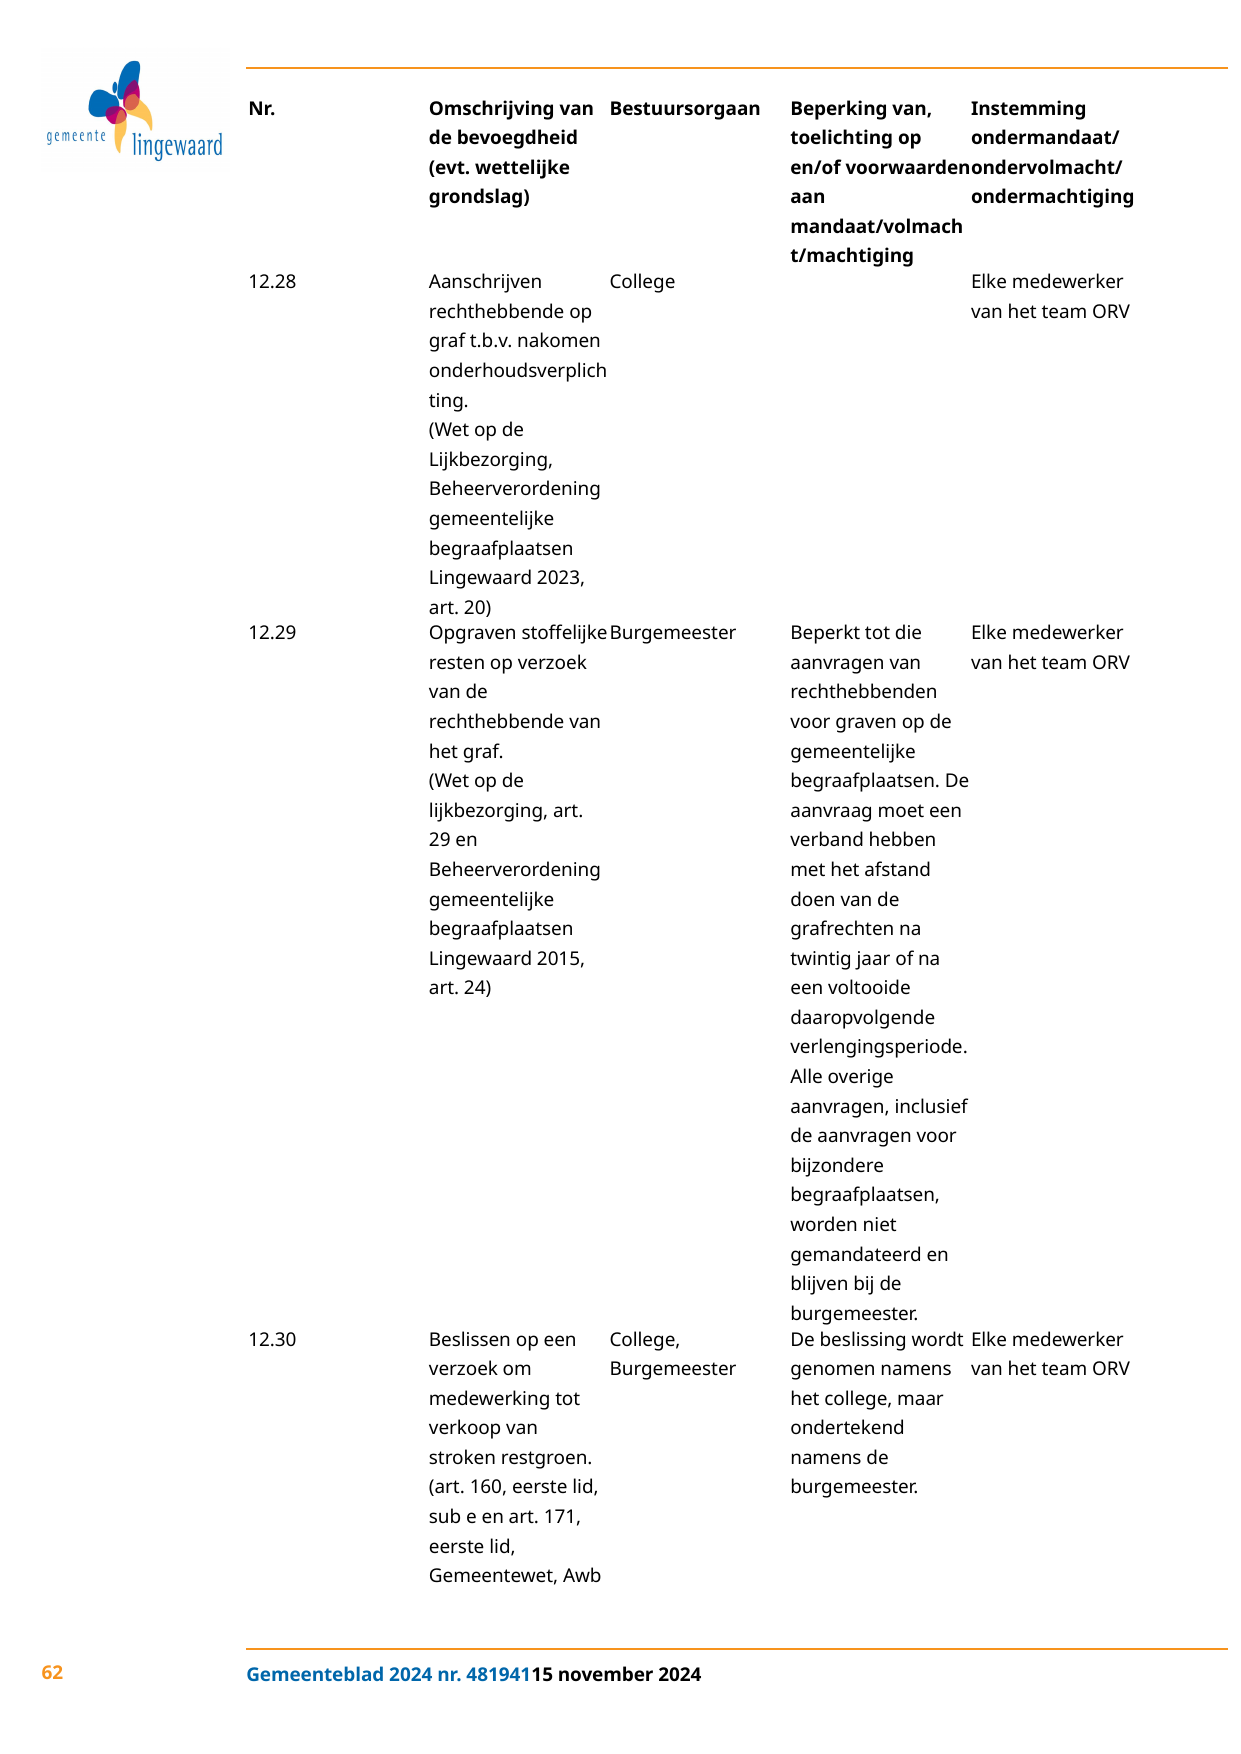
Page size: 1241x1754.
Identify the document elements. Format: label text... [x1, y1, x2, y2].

table_cell 12.30 [248, 1326, 429, 1588]
table_cell College [609, 269, 790, 619]
table_cell Opgraven stoffelijke resten op verzoek van de rechthebbende van het graf. (Wet op de lijkbezorging, art. 29 en Beheerverordening gemeentelijke begraafplaatsen Lingewaard 2015, art. 24) [429, 620, 609, 1326]
table_cell Elke medewerker van het team ORV [971, 1326, 1152, 1588]
table_header Beperking van, toelichting op en/of voorwaarden aan mandaat/volmacht/machtiging [790, 95, 971, 268]
picture [41, 47, 231, 172]
table_header Omschrijving van de bevoegdheid (evt. wettelijke grondslag) [429, 95, 609, 268]
table_cell Burgemeester [609, 620, 790, 1326]
table_header Nr. [248, 95, 429, 268]
table_cell Beperkt tot die aanvragen van rechthebbenden voor graven op de gemeentelijke begraafplaatsen. De aanvraag moet een verband hebben met het afstand doen van de grafrechten na twintig jaar of na een voltooide daaropvolgende verlengingsperiode. Alle overige aanvragen, inclusief de aanvragen voor bijzondere begraafplaatsen, worden niet gemandateerd en blijven bij de burgemeester. [790, 620, 971, 1326]
table_cell Elke medewerker van het team ORV [971, 620, 1152, 1326]
table_cell Aanschrijven rechthebbende op graf t.b.v. nakomen onderhoudsverplichting. (Wet op de Lijkbezorging, Beheerverordening gemeentelijke begraafplaatsen Lingewaard 2023, art. 20) [429, 269, 609, 619]
table_cell Elke medewerker van het team ORV [971, 269, 1152, 619]
table_cell [790, 269, 971, 619]
table_header Bestuursorgaan [609, 95, 790, 268]
table_cell De beslissing wordt genomen namens het college, maar ondertekend namens de burgemeester. [790, 1326, 971, 1588]
table_cell 12.28 [248, 269, 429, 619]
table_cell 12.29 [248, 620, 429, 1326]
table_cell Beslissen op een verzoek om medewerking tot verkoop van stroken restgroen. (art. 160, eerste lid, sub e en art. 171, eerste lid, Gemeentewet, Awb [429, 1326, 609, 1588]
table_header Instemming ondermandaat/ ondervolmacht/ ondermachtiging [971, 95, 1152, 268]
table_cell College, Burgemeester [609, 1326, 790, 1588]
